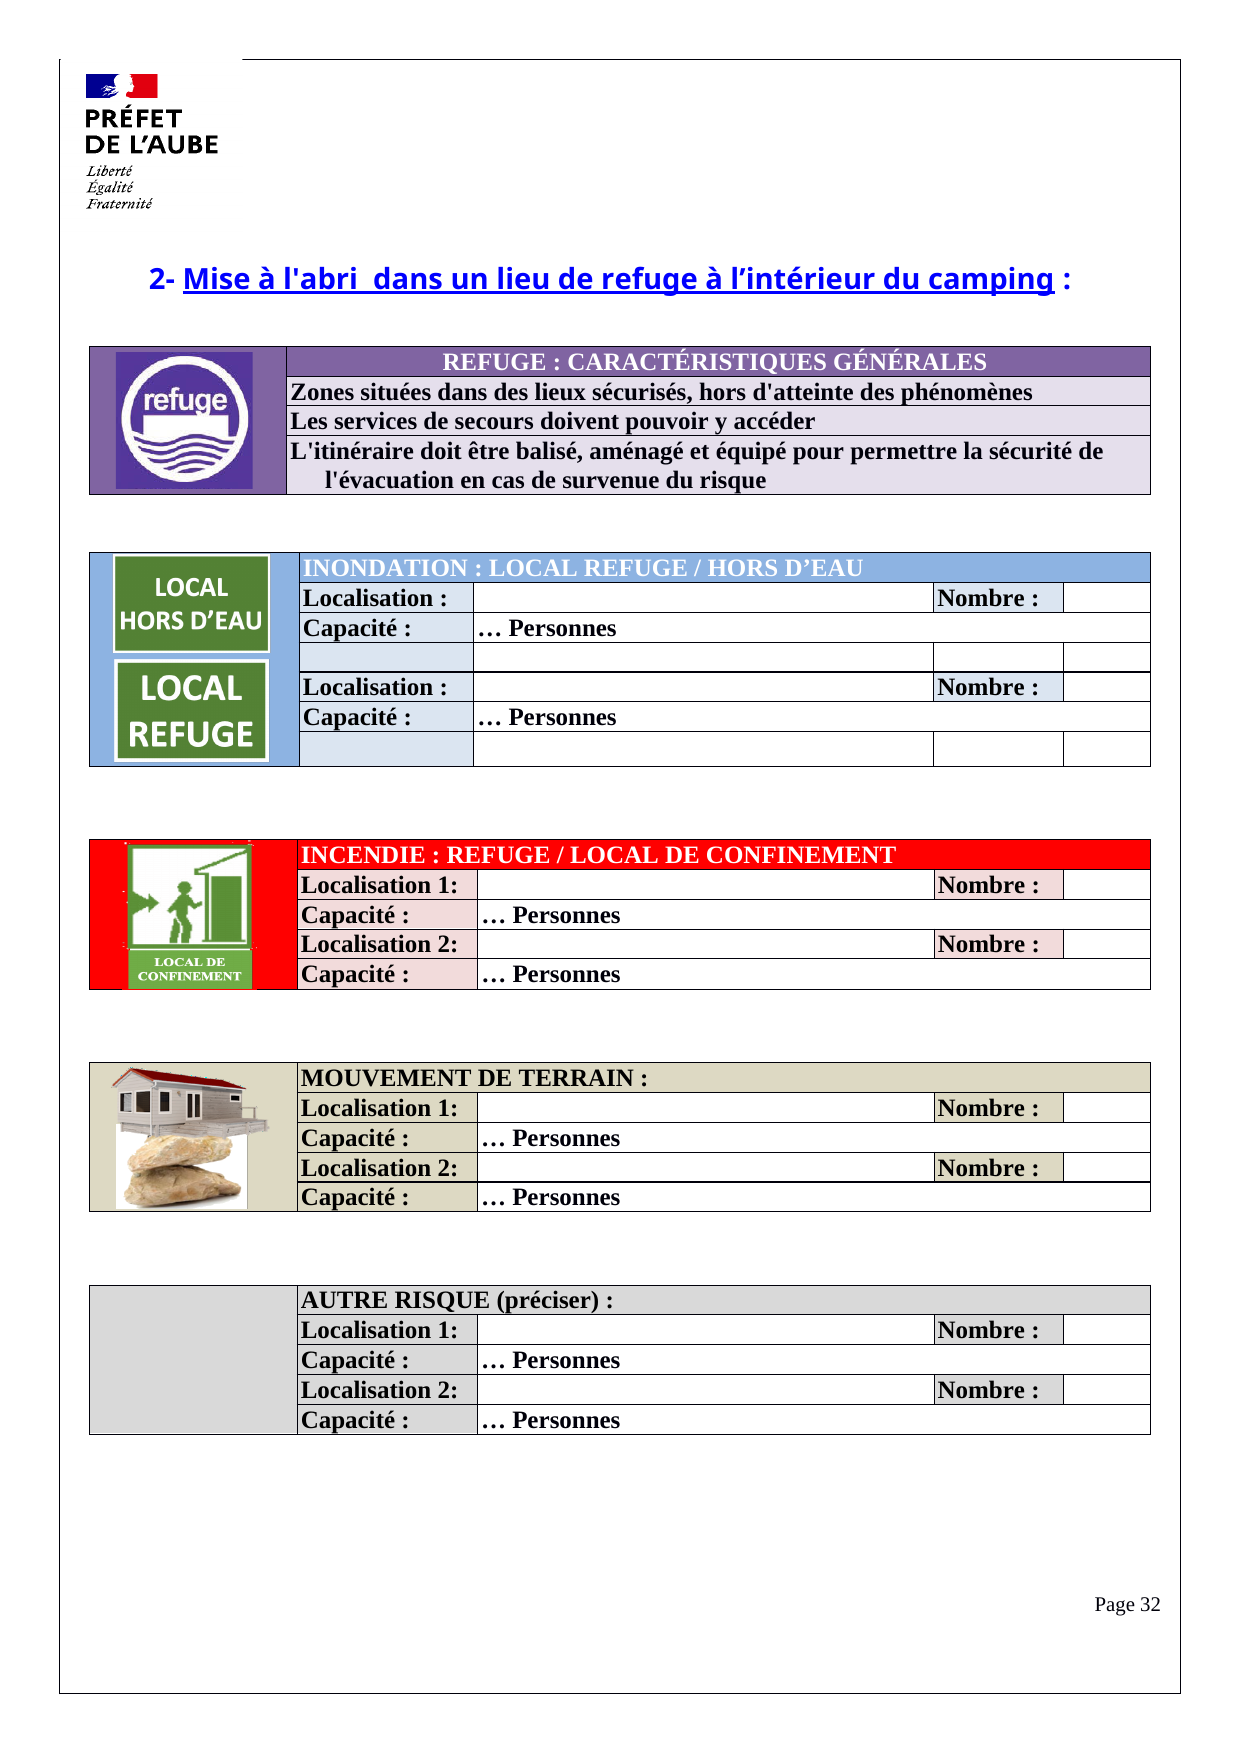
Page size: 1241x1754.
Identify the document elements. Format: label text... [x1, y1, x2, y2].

table_cell [478, 870, 934, 899]
table_cell Capacité : [300, 702, 473, 731]
table_cell Localisation 1: [298, 870, 477, 899]
table_cell Les services de secours doivent pouvoir y accéder [287, 406, 1150, 435]
picture [122, 840, 257, 989]
table_cell [300, 732, 473, 766]
table_cell Capacité : [298, 1345, 477, 1374]
table_header [90, 1063, 297, 1211]
table_cell [478, 930, 934, 958]
table_cell [1064, 583, 1150, 612]
table_cell … Personnes [478, 1345, 1150, 1374]
table_cell Nombre : [935, 1153, 1063, 1181]
table_cell [474, 583, 933, 612]
table_cell Localisation : [300, 583, 473, 612]
text 2- Mise à l'abri dans un lieu de refuge à l’intérieur du camping : [149, 258, 1151, 298]
table_cell … Personnes [474, 613, 1150, 642]
table_cell Capacité : [298, 1183, 477, 1211]
table_cell [478, 1315, 934, 1344]
table_header [90, 1286, 297, 1433]
table_cell Localisation 2: [298, 1153, 477, 1181]
table_cell [1064, 870, 1150, 899]
table_cell … Personnes [474, 702, 1150, 731]
table_cell [474, 732, 933, 766]
table_header INCENDIE : REFUGE / LOCAL DE CONFINEMENT [298, 840, 1150, 869]
picture [106, 1063, 273, 1209]
table_cell [300, 643, 473, 671]
table_cell Nombre : [935, 870, 1063, 899]
table_cell … Personnes [478, 1123, 1150, 1152]
table_cell [1064, 1375, 1150, 1404]
table_cell [474, 643, 933, 671]
table_cell Localisation 2: [298, 930, 477, 958]
table_cell Nombre : [934, 673, 1063, 701]
table_cell Localisation 2: [298, 1375, 477, 1404]
table_cell … Personnes [478, 1405, 1150, 1433]
table_cell [474, 673, 933, 701]
table_cell … Personnes [478, 959, 1150, 989]
table_cell … Personnes [478, 900, 1150, 928]
table_cell Localisation : [300, 673, 473, 701]
table_cell [1064, 1315, 1150, 1344]
table_cell … Personnes [478, 1183, 1150, 1211]
table_header [90, 840, 297, 990]
table_cell Capacité : [300, 613, 473, 642]
table_cell Localisation 1: [298, 1093, 477, 1122]
table_header MOUVEMENT DE TERRAIN : [298, 1063, 1150, 1092]
table_cell Capacité : [298, 959, 477, 989]
picture [115, 352, 253, 489]
picture [102, 553, 279, 766]
table_cell [1064, 930, 1150, 958]
table_cell [478, 1375, 934, 1404]
table_cell [1064, 1153, 1150, 1181]
table_header INONDATION : LOCAL REFUGE / HORS D’EAU [300, 553, 1150, 582]
table_cell [1064, 643, 1150, 671]
table_cell Nombre : [935, 1093, 1063, 1122]
table_cell [1064, 732, 1150, 766]
table_cell Nombre : [935, 930, 1063, 958]
table_cell [1064, 673, 1150, 701]
table_cell [934, 643, 1063, 671]
table_cell Zones situées dans des lieux sécurisés, hors d'atteinte des phénomènes [287, 377, 1150, 405]
table_cell Localisation 1: [298, 1315, 477, 1344]
table_header REFUGE : CARACTÉRISTIQUES GÉNÉRALES [287, 347, 1150, 376]
picture [60, 50, 243, 232]
table_cell L'itinéraire doit être balisé, aménagé et équipé pour permettre la sécurité de l'évacuation en cas de survenue du risque [287, 436, 1150, 494]
table_cell Capacité : [298, 1405, 477, 1433]
table_cell Capacité : [298, 1123, 477, 1152]
table_cell Nombre : [934, 583, 1063, 612]
table_header [90, 553, 104, 766]
table_header [90, 347, 286, 494]
table_cell Nombre : [935, 1315, 1063, 1344]
table_cell [478, 1153, 934, 1181]
table_cell [478, 1093, 934, 1122]
table_cell Capacité : [298, 900, 477, 928]
table_cell [934, 732, 1063, 766]
table_header AUTRE RISQUE (préciser) : [298, 1286, 1150, 1314]
table_header [277, 553, 299, 766]
table_cell Nombre : [935, 1375, 1063, 1404]
table_cell [1064, 1093, 1150, 1122]
